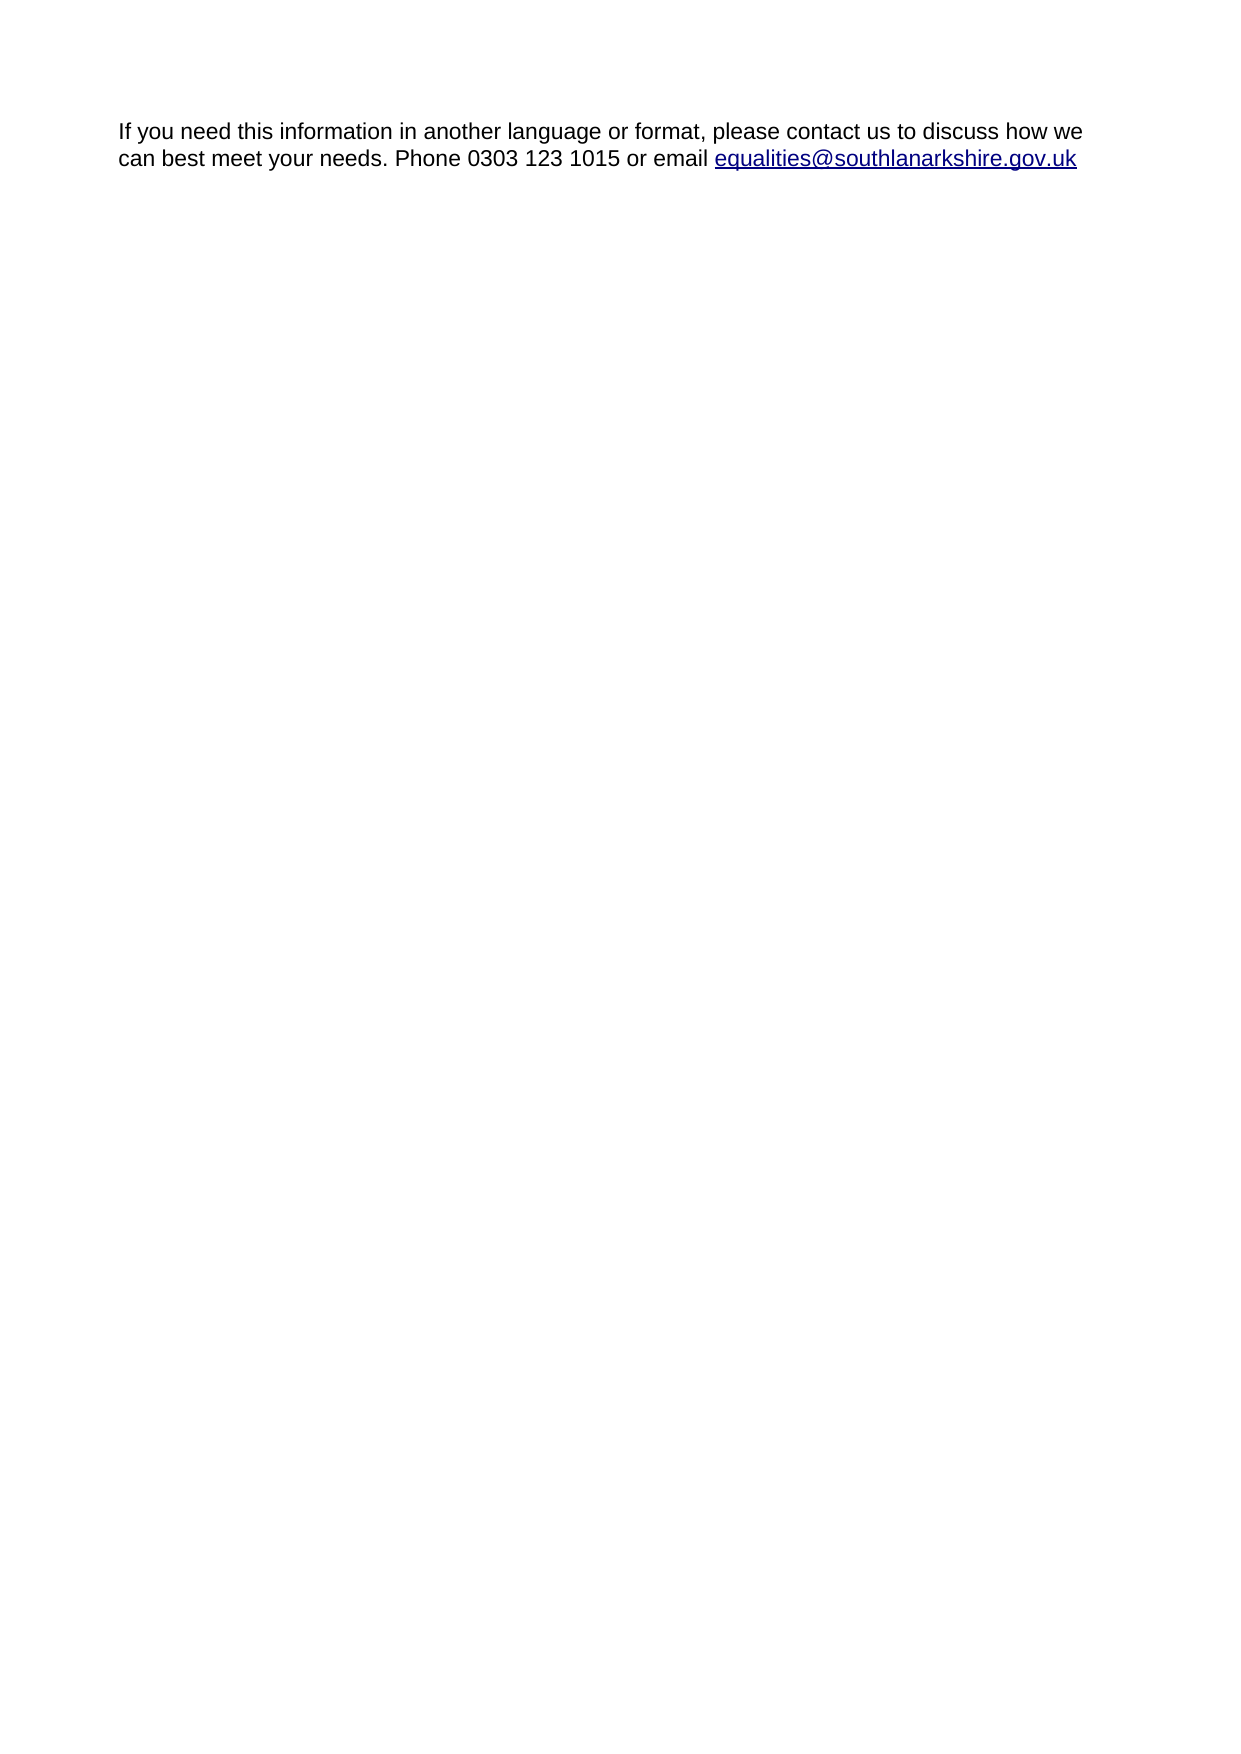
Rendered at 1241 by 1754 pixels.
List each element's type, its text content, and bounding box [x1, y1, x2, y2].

text If you need this information in another language or format, please contact us to discuss how we can best meet your needs. Phone 0303 123 1015 or email equalities@southlanarkshire.gov.uk [118, 118, 1122, 171]
